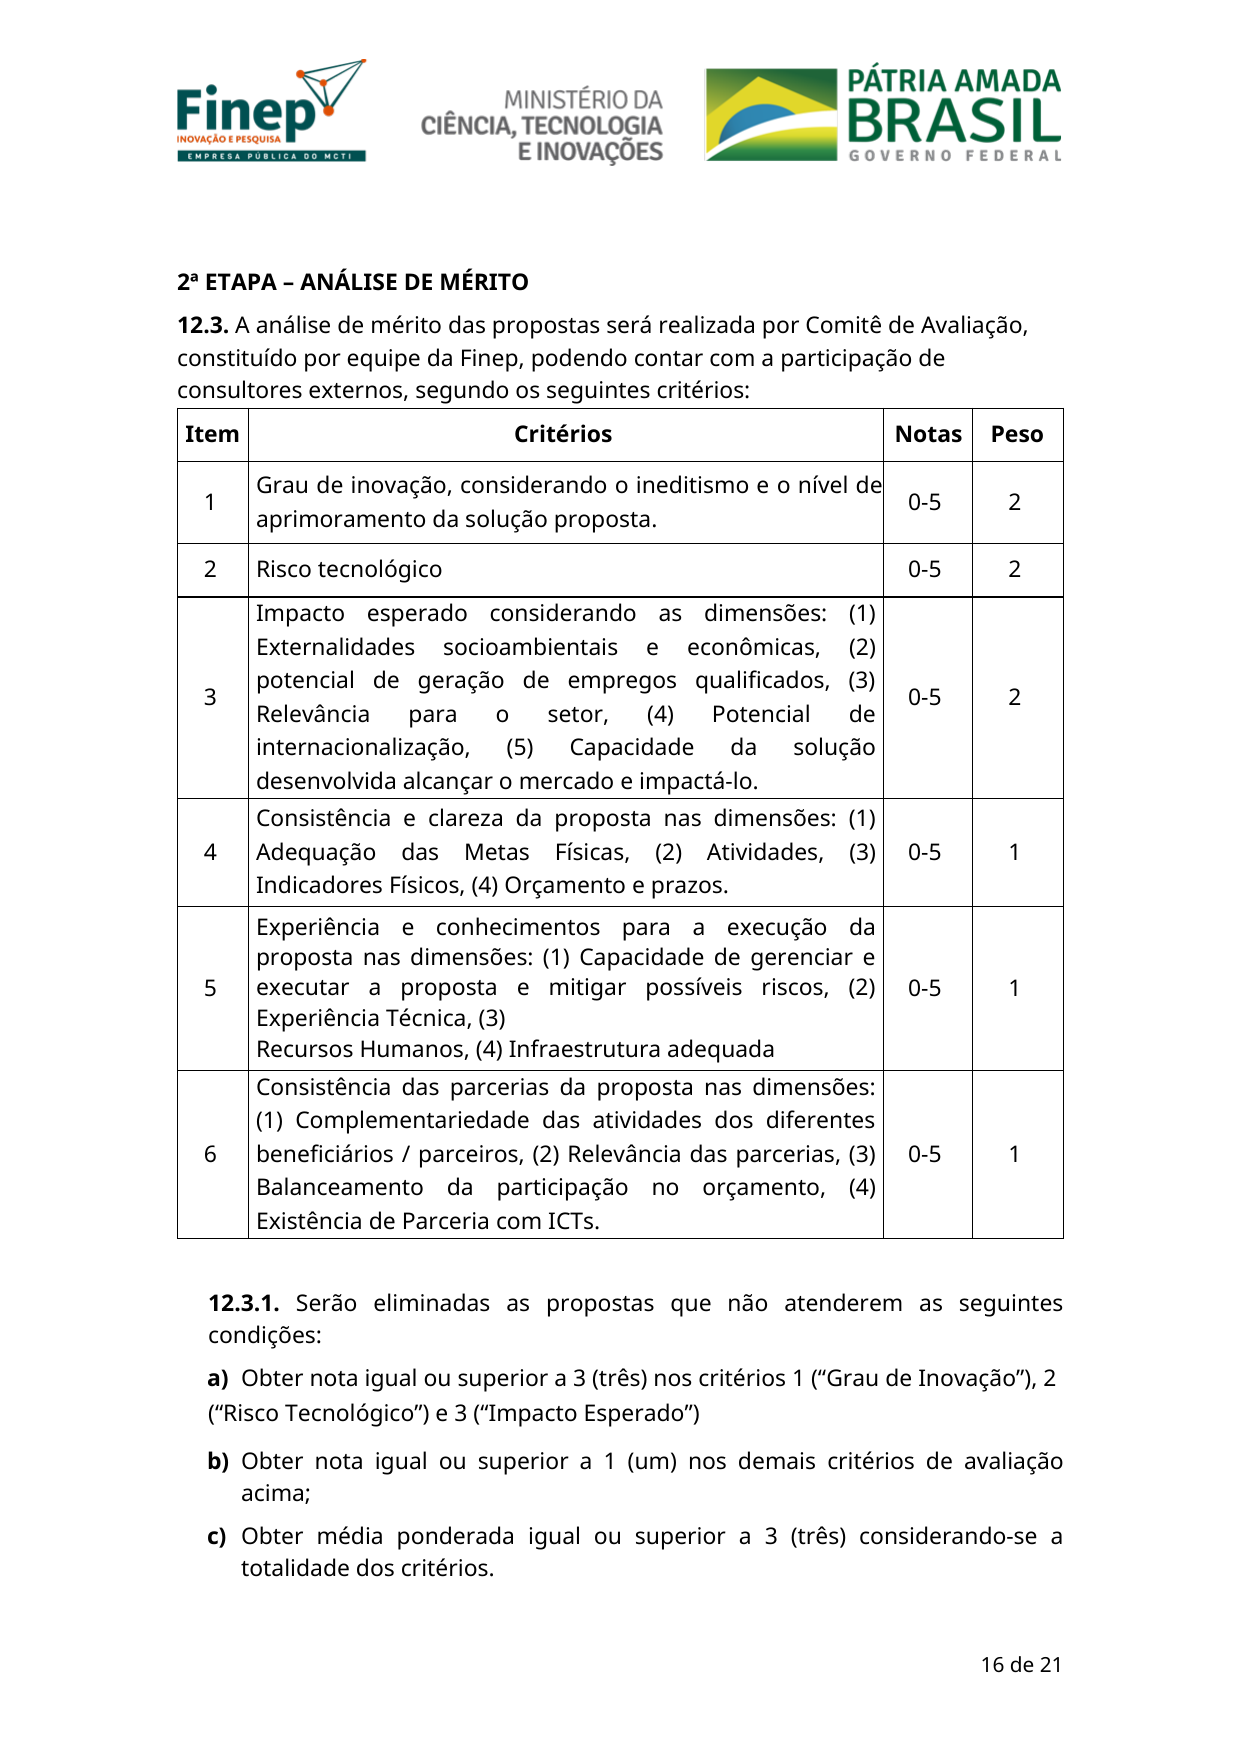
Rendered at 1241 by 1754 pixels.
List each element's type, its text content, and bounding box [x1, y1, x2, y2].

table_cell 3 [178, 598, 248, 798]
list Obter média ponderada igual ou superior a 3 (três) considerando-se a totalidade dos critérios. [207, 1520, 1064, 1583]
table_cell Consistência das parcerias da proposta nas dimensões: (1) Complementariedade das atividades dos diferentes beneficiários / parceiros, (2) Relevância das parcerias, (3) Balanceamento da participação no orçamento, (4) Existência de Parceria com ICTs. [249, 1071, 883, 1238]
table_cell 0-5 [884, 1071, 972, 1238]
table_cell 0-5 [884, 799, 972, 906]
table_cell 2 [973, 462, 1063, 543]
text 12.3. A análise de mérito das propostas será realizada por Comitê de Avaliação, constituído por equipe da Finep, podendo contar com a participação de consultores externos, segundo os seguintes critérios: [177, 309, 1070, 406]
table_cell 1 [973, 1071, 1063, 1238]
table_cell 6 [178, 1071, 248, 1238]
table_header Notas [884, 409, 972, 461]
table_cell Consistência e clareza da proposta nas dimensões: (1) Adequação das Metas Físicas, (2) Atividades, (3) Indicadores Físicos, (4) Orçamento e prazos. [249, 799, 883, 906]
table_cell Impacto esperado considerando as dimensões: (1) Externalidades socioambientais e econômicas, (2) potencial de geração de empregos qualificados, (3) Relevância para o setor, (4) Potencial de internacionalização, (5) Capacidade da solução desenvolvida alcançar o mercado e impactá-lo. [249, 598, 883, 798]
list Obter nota igual ou superior a 1 (um) nos demais critérios de avaliação acima; [207, 1445, 1064, 1508]
table_cell 0-5 [884, 598, 972, 798]
table_header Critérios [249, 409, 883, 461]
table_header Peso [973, 409, 1063, 461]
table_cell 4 [178, 799, 248, 906]
table_cell Risco tecnológico [249, 544, 883, 596]
table_cell 1 [973, 907, 1063, 1070]
table_cell 0-5 [884, 462, 972, 543]
table_cell 2 [973, 544, 1063, 596]
table_cell Experiência e conhecimentos para a execução da proposta nas dimensões: (1) Capacidade de gerenciar e executar a proposta e mitigar possíveis riscos, (2) Experiência Técnica, (3) Recursos Humanos, (4) Infraestrutura adequada [249, 907, 883, 1070]
subtitle 2ª ETAPA – ANÁLISE DE MÉRITO [177, 266, 1070, 297]
table_cell 2 [973, 598, 1063, 798]
table_cell 2 [178, 544, 248, 596]
table_cell 0-5 [884, 544, 972, 596]
table_cell 0-5 [884, 907, 972, 1070]
table_cell 1 [178, 462, 248, 543]
table_cell Grau de inovação, considerando o ineditismo e o nível de aprimoramento da solução proposta. [249, 462, 883, 543]
list Obter nota igual ou superior a 3 (três) nos critérios 1 (“Grau de Inovação”), 2 [207, 1362, 1064, 1393]
table_cell 1 [973, 799, 1063, 906]
text 12.3.1. Serão eliminadas as propostas que não atenderem as seguintes condições: [208, 1287, 1064, 1350]
table_cell 5 [178, 907, 248, 1070]
table_header Item [178, 409, 248, 461]
text (“Risco Tecnológico”) e 3 (“Impacto Esperado”) [208, 1397, 1064, 1428]
